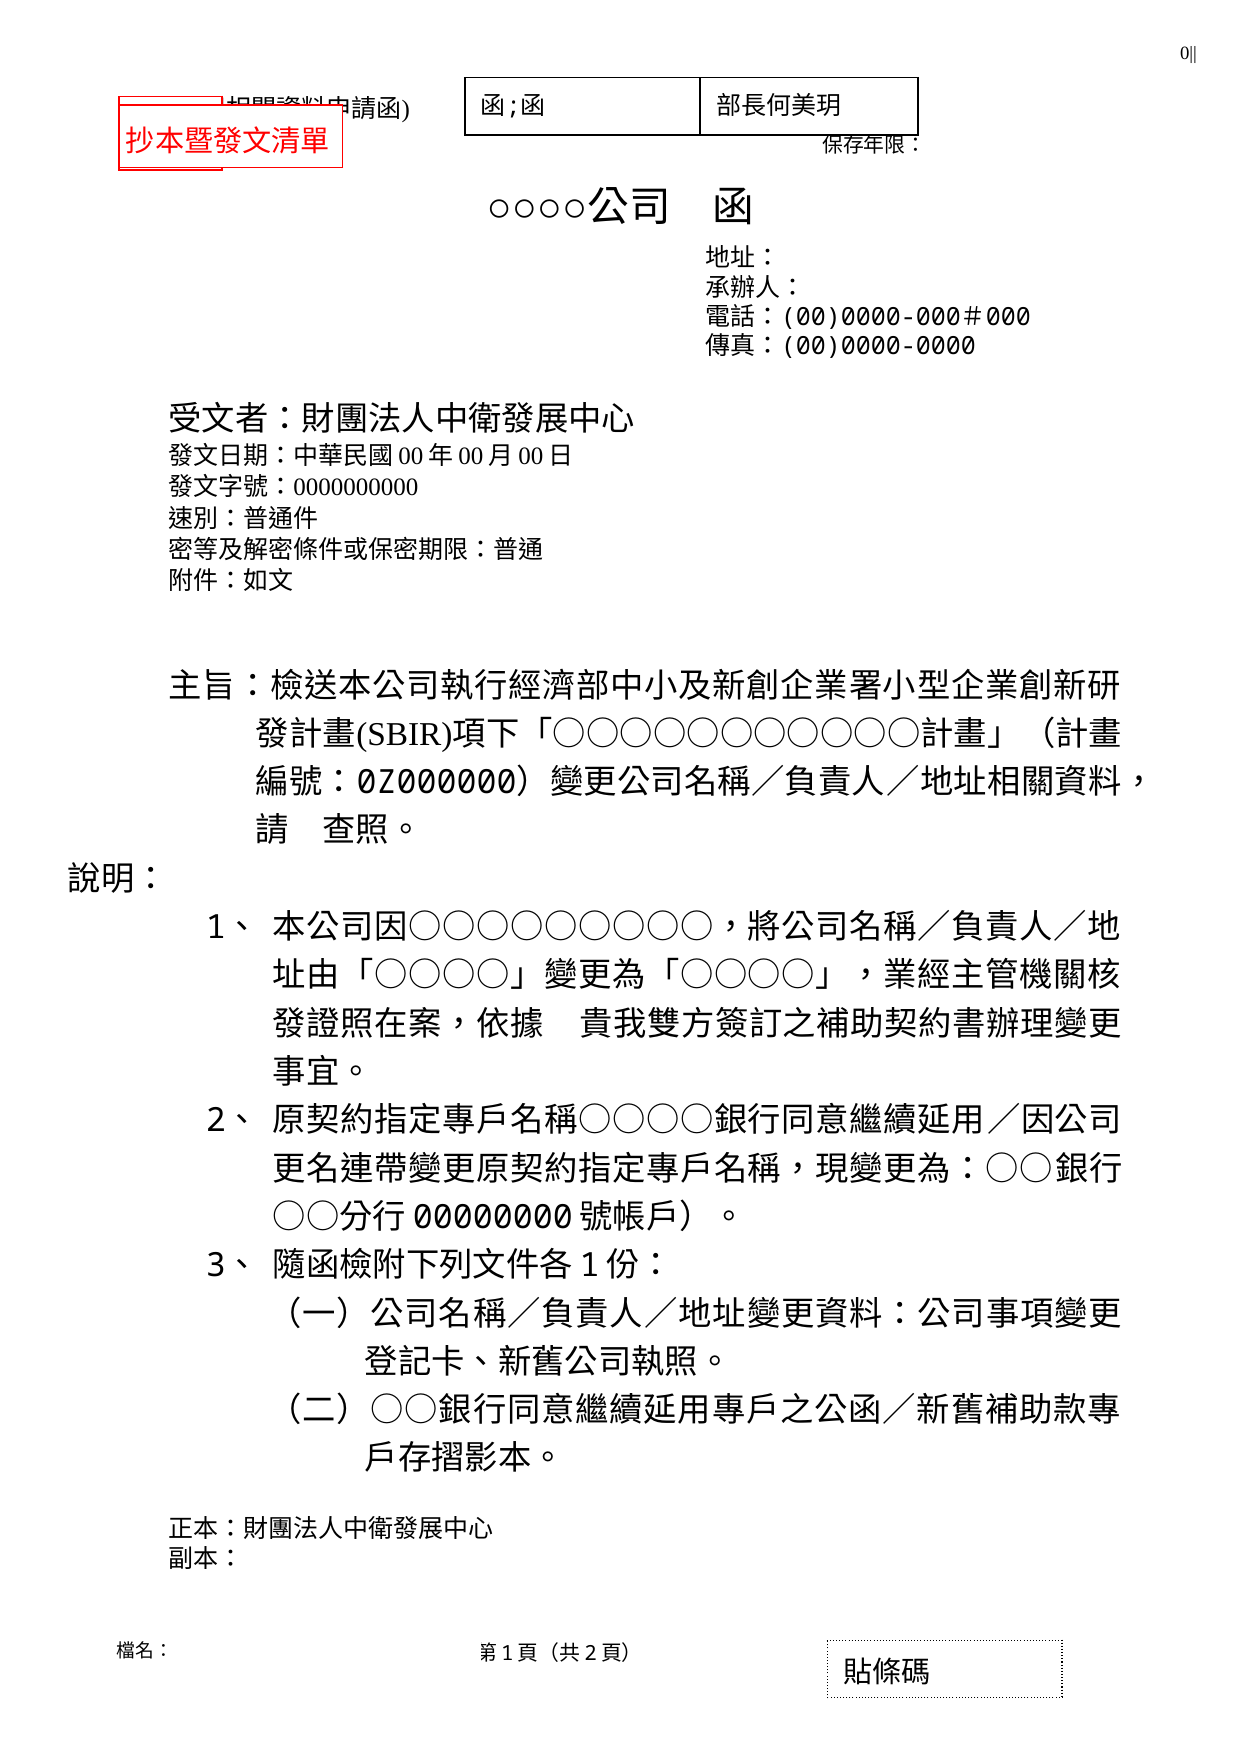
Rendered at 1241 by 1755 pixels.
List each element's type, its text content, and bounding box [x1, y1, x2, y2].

list 隨函檢附下列文件各1份： [206, 1238, 1122, 1286]
list 本公司因○○○○○○○○○，將公司名稱／負責人／地址由「○○○○」變更為「○○○○」，業經主管機關核發證照在案，依據 貴我雙方簽訂之補助契約書辦理變更事宜。 [704, 900, 1122, 1093]
text 主旨：檢送本公司執行經濟部中小及新創企業署小型企業創新研發計畫(SBIR)項下「○○○○○○○○○○○計畫」（計畫編號：0Z000000）變更公司名稱／負責人／地址相關資料，請 查照。 [168, 658, 1122, 851]
text 地址： [706, 243, 1206, 273]
text 部長何美玥 [716, 86, 902, 122]
text ○○○○公司 函 [118, 168, 1122, 235]
text 副本： [168, 1544, 1122, 1573]
list 本公司因○○○○○○○○○，將公司名稱／負責人／地址由「○○○○」變更為「○○○○」，業經主管機關核發證照在案，依據 貴我雙方簽訂之補助契約書辦理變更事宜。 [520, 900, 585, 1093]
text 受文者：財團法人中衛發展中心 [168, 391, 1122, 439]
text 密等及解密條件或保密期限：普通 [168, 533, 1122, 564]
text 函;函 [480, 86, 683, 122]
text 說明： [520, 851, 550, 900]
text ○○○○公司 函 [466, 78, 699, 134]
text 發文字號：0000000000 [168, 471, 1122, 502]
text 貼條碼 [843, 1643, 1046, 1693]
text ○○○○公司 函 [120, 106, 342, 167]
text 承辦人： [706, 273, 1206, 302]
text 說明： [68, 851, 129, 900]
text 傳真：(00)0000-0000 [706, 331, 1206, 360]
list 原契約指定專戶名稱○○○○銀行同意繼續延用／因公司更名連帶變更原契約指定專戶名稱，現變更為：○○銀行○○分行00000000號帳戶）。 [206, 1093, 1122, 1238]
text 說明： [318, 851, 331, 900]
text 檔名： [117, 1636, 481, 1663]
text 說明： [739, 851, 772, 900]
text 電話：(00)0000-000＃000 [706, 302, 1206, 331]
text ○○○○公司 函 [1136, 63, 1240, 94]
text 抄本暨發文清單 [126, 117, 336, 155]
text 附件：如文 [168, 564, 1122, 596]
text 速別：普通件 [168, 502, 1122, 533]
text 正本：財團法人中衛發展中心 [168, 1508, 1122, 1544]
text （一）公司名稱／負責人／地址變更資料：公司事項變更登記卡、新舊公司執照。 [268, 1286, 1122, 1383]
text ○○○○公司 函 [827, 1639, 1063, 1698]
text ○○○○公司 函 [120, 97, 221, 104]
text ○○○○公司 函 [701, 78, 917, 134]
text 發文日期：中華民國00年00月00日 [168, 439, 1122, 471]
text 0|| [1136, 42, 1240, 63]
text ○○○○公司 函 [117, 1663, 481, 1725]
text （二）○○銀行同意繼續延用專戶之公函／新舊補助款專戶存摺影本。 [268, 1383, 1122, 1479]
text 說明： [1070, 851, 1122, 900]
